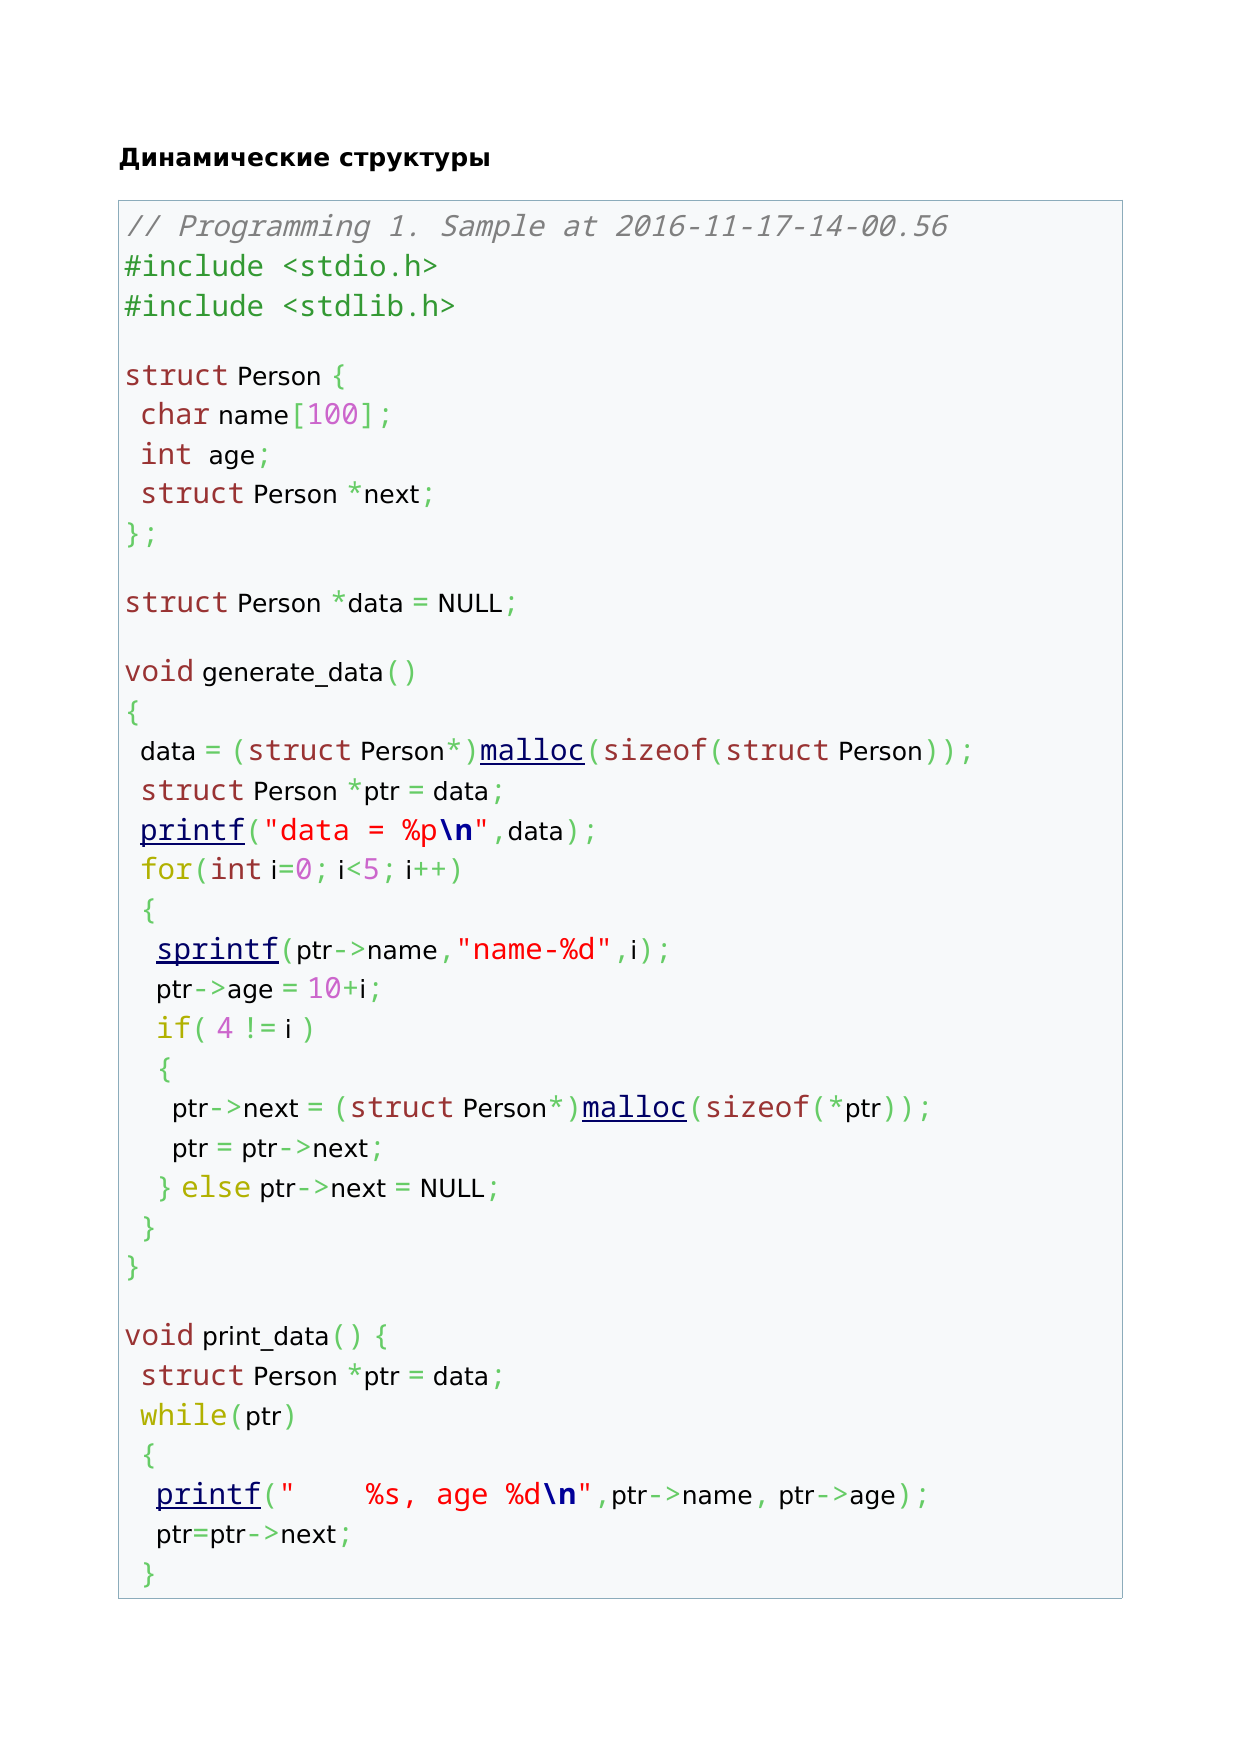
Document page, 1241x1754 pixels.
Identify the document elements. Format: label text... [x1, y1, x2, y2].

subtitle Динамические структуры [118, 143, 1122, 172]
table_header // Programming 1. Sample at 2016-11-17-14-00.56 #include <stdio.h> #include <stdlib.h> struct Person { char name[100]; int age; struct Person *next; }; struct Person *data = NULL; void generate_data() { data = (struct Person*)malloc(sizeof(struct Person)); struct Person *ptr = data; printf("data = %p\n",data); for(int i=0; i<5; i++) { sprintf(ptr->name,"name-%d",i); ptr->age = 10+i; if( 4 != i ) { ptr->next = (struct Person*)malloc(sizeof(*ptr)); ptr = ptr->next; } else ptr->next = NULL; } } void print_data() { struct Person *ptr = data; while(ptr) { printf(" %s, age %d\n",ptr->name, ptr->age); ptr=ptr->next; } [119, 201, 1122, 1598]
